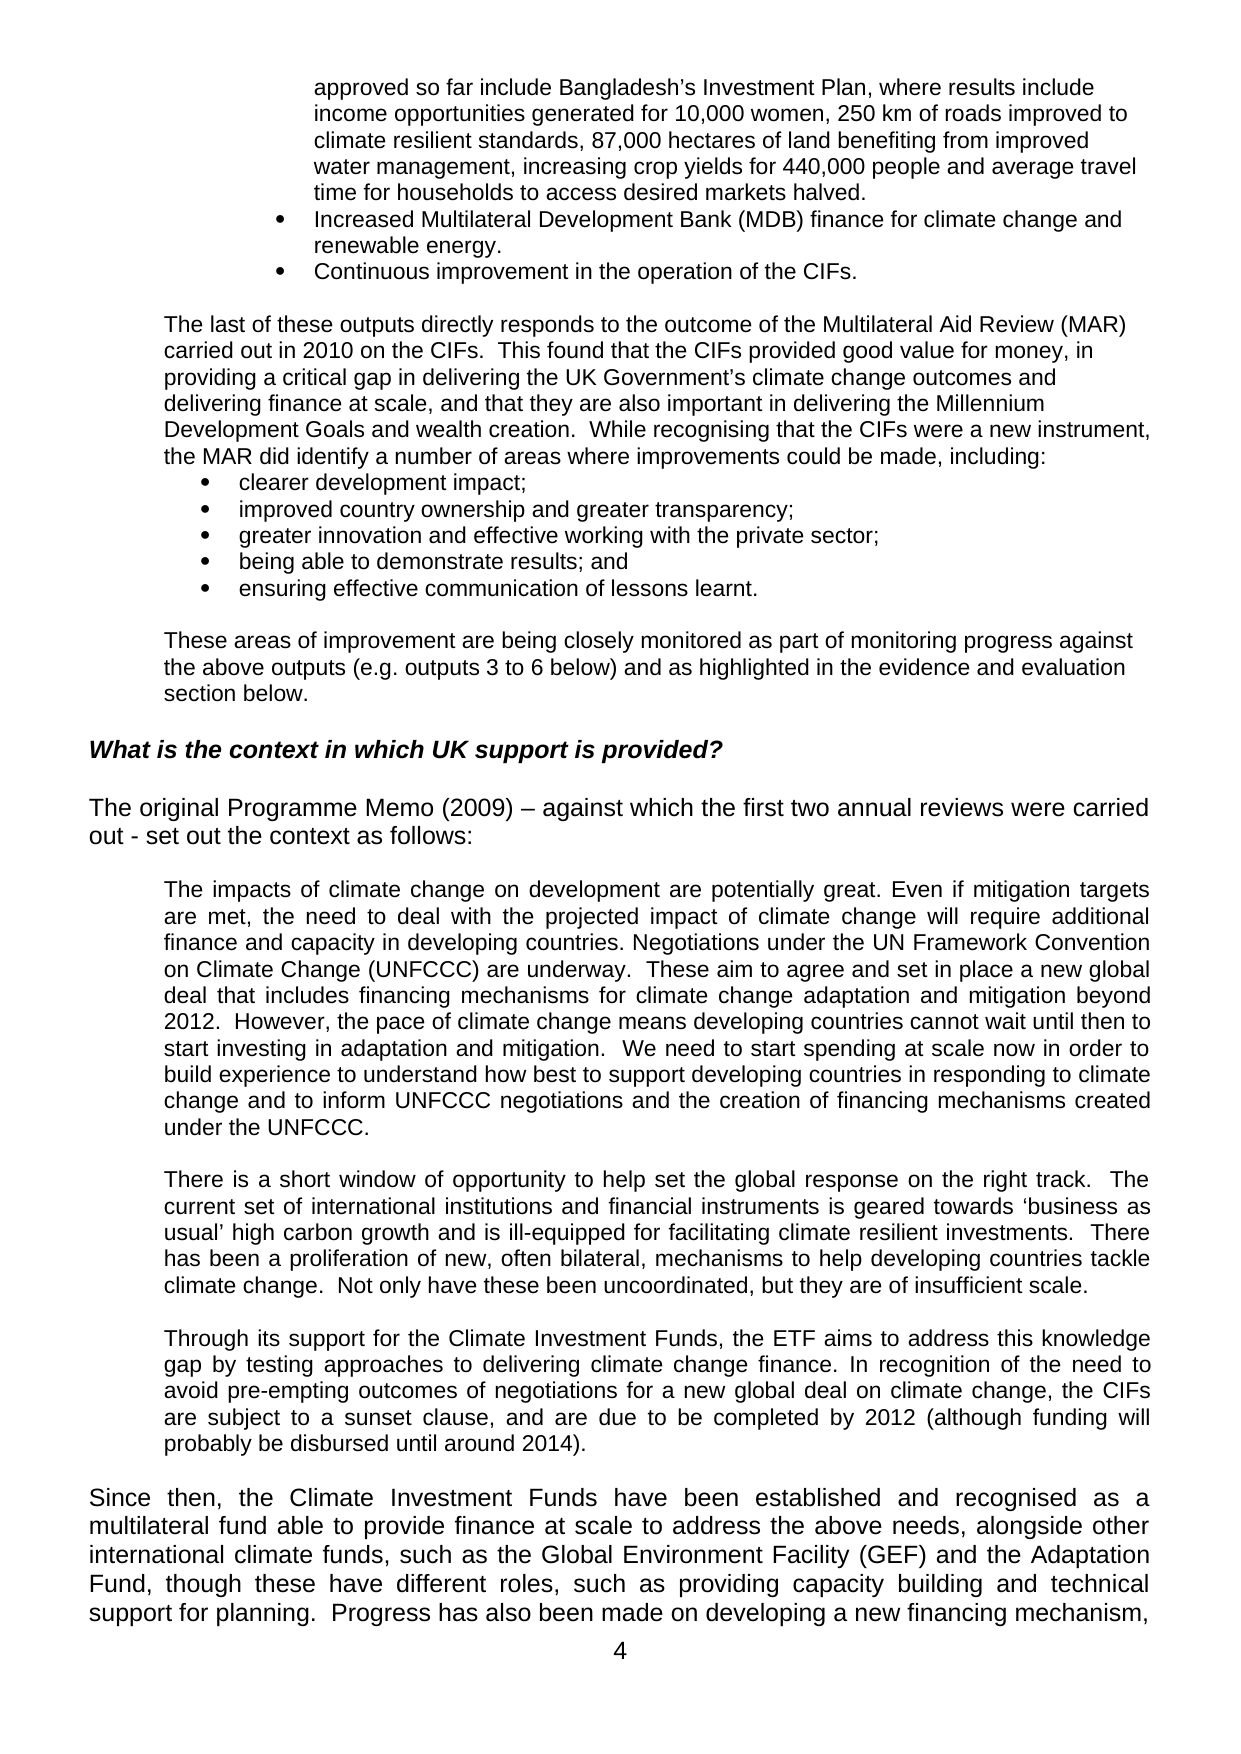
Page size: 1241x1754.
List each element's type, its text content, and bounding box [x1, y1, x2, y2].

list greater innovation and effective working with the private sector; [201, 522, 1152, 548]
text There is a short window of opportunity to help set the global response on the right track. The current set of international institutions and financial instruments is geared towards ‘business as usual’ high carbon growth and is ill-equipped for facilitating climate resilient investments. There has been a proliferation of new, often bilateral, mechanisms to help developing countries tackle climate change. Not only have these been uncoordinated, but they are of insufficient scale. [164, 1166, 1152, 1298]
text These areas of improvement are being closely monitored as part of monitoring progress against the above outputs (e.g. outputs 3 to 6 below) and as highlighted in the evidence and evaluation section below. [164, 627, 1152, 706]
list being able to demonstrate results; and [201, 548, 1152, 574]
list Continuous improvement in the operation of the CIFs. [276, 258, 1152, 285]
list approved so far include Bangladesh’s Investment Plan, where results include income opportunities generated for 10,000 women, 250 km of roads improved to climate resilient standards, 87,000 hectares of land benefiting from improved water management, increasing crop yields for 440,000 people and average travel time for households to access desired markets halved. [276, 74, 1152, 206]
text Since then, the Climate Investment Funds have been established and recognised as a multilateral fund able to provide finance at scale to address the above needs, alongside other international climate funds, such as the Global Environment Facility (GEF) and the Adaptation Fund, though these have different roles, such as providing capacity building and technical support for planning. Progress has also been made on developing a new financing mechanism, [89, 1483, 1152, 1626]
list clearer development impact; [201, 469, 1152, 496]
list improved country ownership and greater transparency; [201, 496, 1152, 522]
text The impacts of climate change on development are potentially great. Even if mitigation targets are met, the need to deal with the projected impact of climate change will require additional finance and capacity in developing countries. Negotiations under the UN Framework Convention on Climate Change (UNFCCC) are underway. These aim to agree and set in place a new global deal that includes financing mechanisms for climate change adaptation and mitigation beyond 2012. However, the pace of climate change means developing countries cannot wait until then to start investing in adaptation and mitigation. We need to start spending at scale now in order to build experience to understand how best to support developing countries in responding to climate change and to inform UNFCCC negotiations and the creation of financing mechanisms created under the UNFCCC. [164, 876, 1152, 1140]
list ensuring effective communication of lessons learnt. [201, 574, 1152, 601]
text What is the context in which UK support is provided? [89, 735, 1152, 764]
text Through its support for the Climate Investment Funds, the ETF aims to address this knowledge gap by testing approaches to delivering climate change finance. In recognition of the need to avoid pre-empting outcomes of negotiations for a new global deal on climate change, the CIFs are subject to a sunset clause, and are due to be completed by 2012 (although funding will probably be disbursed until around 2014). [164, 1324, 1152, 1456]
text The last of these outputs directly responds to the outcome of the Multilateral Aid Review (MAR) carried out in 2010 on the CIFs. This found that the CIFs provided good value for money, in providing a critical gap in delivering the UK Government’s climate change outcomes and delivering finance at scale, and that they are also important in delivering the Millennium Development Goals and wealth creation. While recognising that the CIFs were a new instrument, the MAR did identify a number of areas where improvements could be made, including: [164, 311, 1152, 469]
text The original Programme Memo (2009) – against which the first two annual reviews were carried out - set out the context as follows: [89, 793, 1152, 850]
list Increased Multilateral Development Bank (MDB) finance for climate change and renewable energy. [276, 206, 1152, 258]
